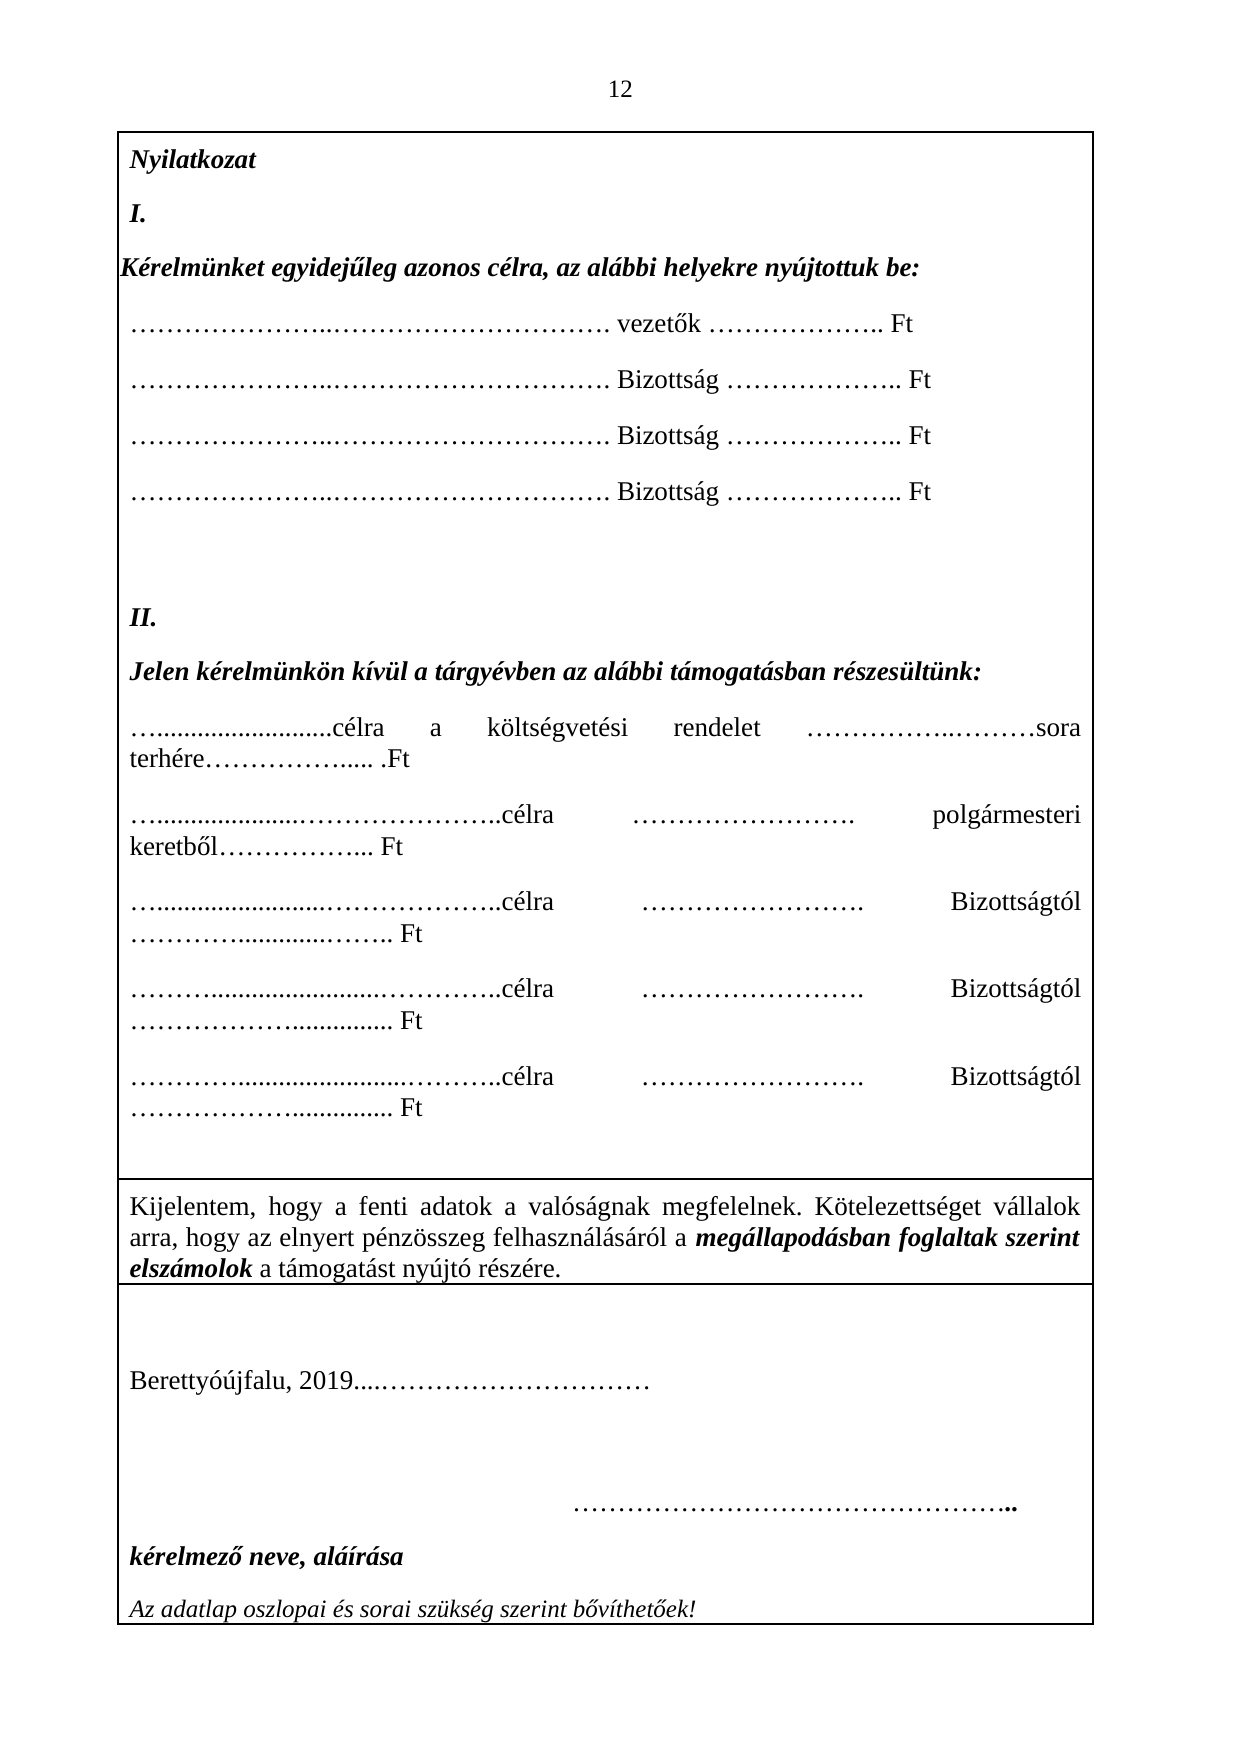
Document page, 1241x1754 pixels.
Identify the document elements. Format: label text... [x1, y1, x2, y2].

table_cell Berettyóújfalu, 2019....………………………… ………………………………………….. kérelmező neve, aláírása Az adatlap oszlopai és sorai szükség szerint bővíthetőek! [119, 1285, 1092, 1623]
table_cell Kijelentem, hogy a fenti adatok a valóságnak megfelelnek. Kötelezettséget vállalok arra, hogy az elnyert pénzösszeg felhasználásáról a megállapodásban foglaltak szerint elszámolok a támogatást nyújtó részére. [119, 1180, 1092, 1283]
table_cell Nyilatkozat I. Kérelmünket egyidejűleg azonos célra, az alábbi helyekre nyújtottuk be: …………………..…………………………. vezetők ……………….. Ft …………………..…………………………. Bizottság ……………….. Ft …………………..…………………………. Bizottság ……………….. Ft …………………..…………………………. Bizottság ……………….. Ft II. Jelen kérelmünkön kívül a tárgyévben az alábbi támogatásban részesültünk: …..........................célra a költségvetési rendelet ……………..………sora terhére……………..... .Ft ….....................…………………..célra ……………………. polgármesteri keretből……………... Ft ….........................………………..célra ……………………. Bizottságtól ………….............…….. Ft ……….........................…………..célra ……………………. Bizottságtól ………………............... Ft ………….........................………..célra ……………………. Bizottságtól ………………............... Ft [119, 133, 1092, 1178]
